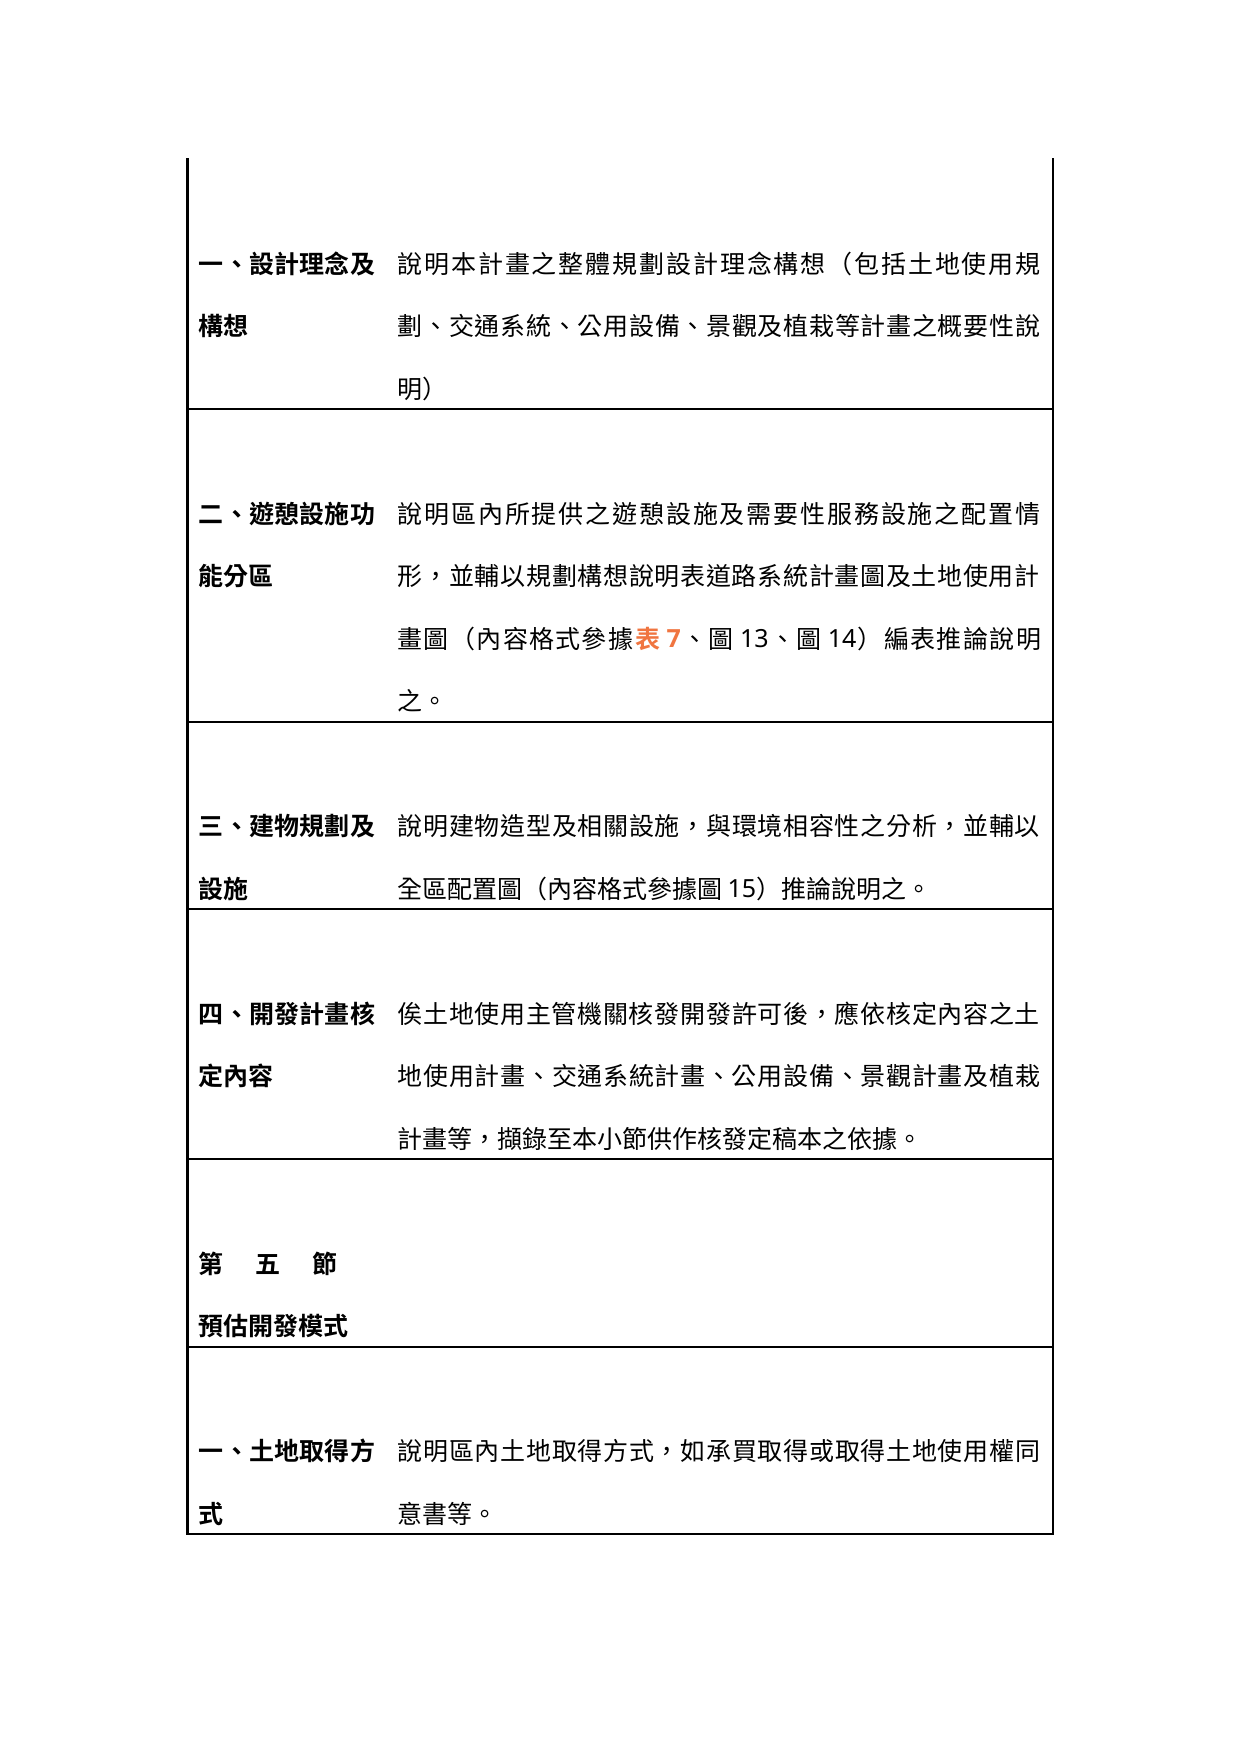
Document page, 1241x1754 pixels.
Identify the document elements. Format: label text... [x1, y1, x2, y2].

table_cell [386, 1160, 1052, 1346]
table_cell 說明建物造型及相關設施，與環境相容性之分析，並輔以全區配置圖（內容格式參據圖15）推論說明之。 [386, 723, 1052, 908]
table_cell 三、建物規劃及設施 [189, 723, 386, 908]
table_cell 說明區內所提供之遊憩設施及需要性服務設施之配置情形，並輔以規劃構想說明表道路系統計畫圖及土地使用計畫圖（內容格式參據表7、圖13、圖14）編表推論說明之。 [386, 410, 1052, 721]
table_cell 第五節 預估開發模式 [189, 1160, 386, 1346]
table_cell 說明區內土地取得方式，如承買取得或取得土地使用權同意書等。 [386, 1348, 1052, 1533]
table_cell 一、土地取得方式 [189, 1348, 386, 1533]
table_cell 俟土地使用主管機關核發開發許可後，應依核定內容之土地使用計畫、交通系統計畫、公用設備、景觀計畫及植栽計畫等，擷錄至本小節供作核發定稿本之依據。 [386, 910, 1052, 1158]
table_cell 一、設計理念及構想 [189, 158, 386, 408]
table_cell 四、開發計畫核定內容 [189, 910, 386, 1158]
table_cell 說明本計畫之整體規劃設計理念構想（包括土地使用規劃、交通系統、公用設備、景觀及植栽等計畫之概要性說明） [386, 158, 1052, 408]
table_cell 二、遊憩設施功能分區 [189, 410, 386, 721]
